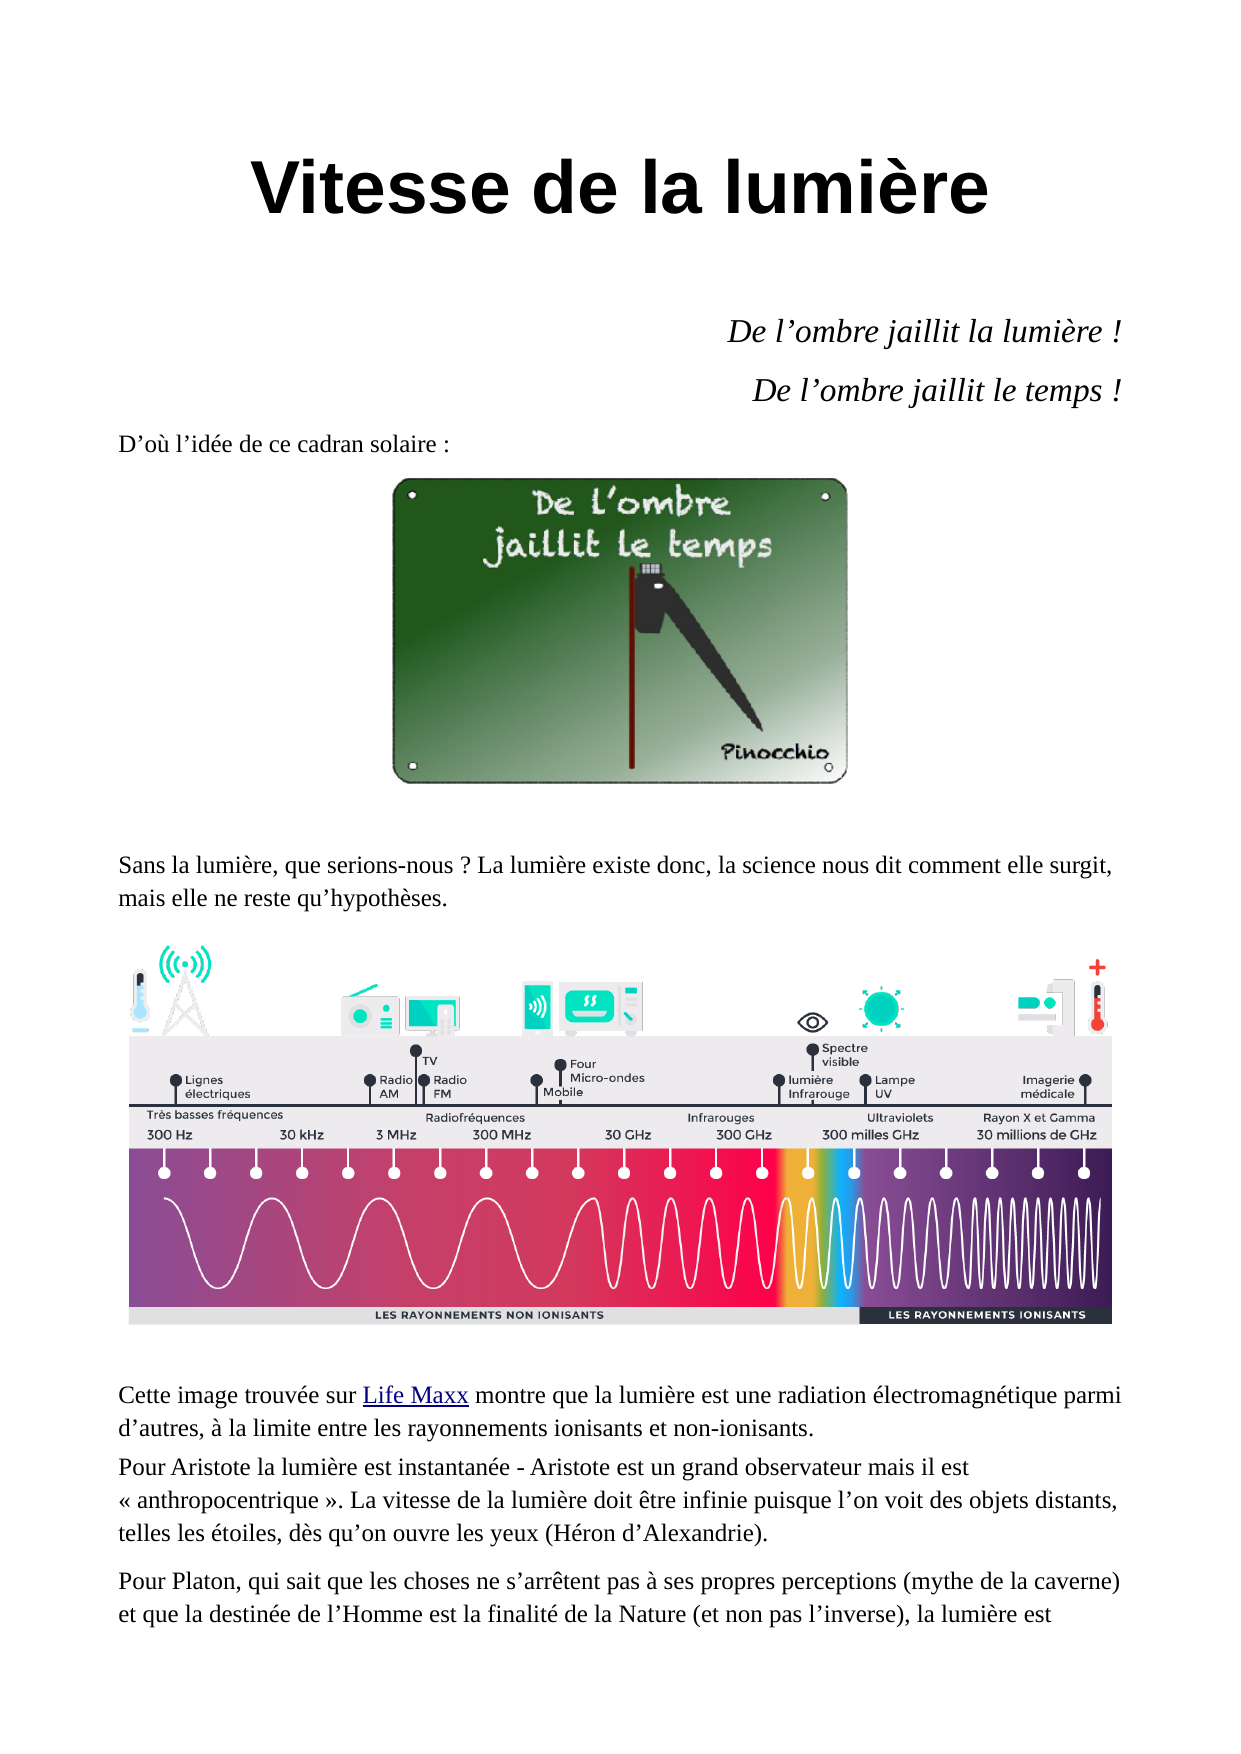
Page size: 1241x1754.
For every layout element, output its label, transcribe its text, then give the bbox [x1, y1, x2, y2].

text Pour Platon, qui sait que les choses ne s’arrêtent pas à ses propres perceptions (mythe de la caverne) et que la destinée de l’Homme est la finalité de la Nature (et non pas l’inverse), la lumière est [118, 1566, 1122, 1628]
text De l’ombre jaillit la lumière ! [118, 312, 1122, 350]
text Sans la lumière, que serions-nous ? La lumière existe donc, la science nous dit comment elle surgit, mais elle ne reste qu’hypothèses. [118, 850, 1122, 912]
picture [118, 931, 1123, 1332]
text D’où l’idée de ce cadran solaire : [118, 429, 1122, 458]
picture [390, 476, 850, 786]
text Pour Aristote la lumière est instantanée - Aristote est un grand observateur mais il est « anthropocentrique ». La vitesse de la lumière doit être infinie puisque l’on voit des objets distants, telles les étoiles, dès qu’on ouvre les yeux (Héron d’Alexandrie). [118, 1452, 1122, 1547]
title Vitesse de la lumière [118, 143, 1122, 229]
text De l’ombre jaillit le temps ! [118, 370, 1122, 408]
text Cette image trouvée sur Life Maxx montre que la lumière est une radiation électromagnétique parmi d’autres, à la limite entre les rayonnements ionisants et non-ionisants. [118, 1380, 1122, 1442]
